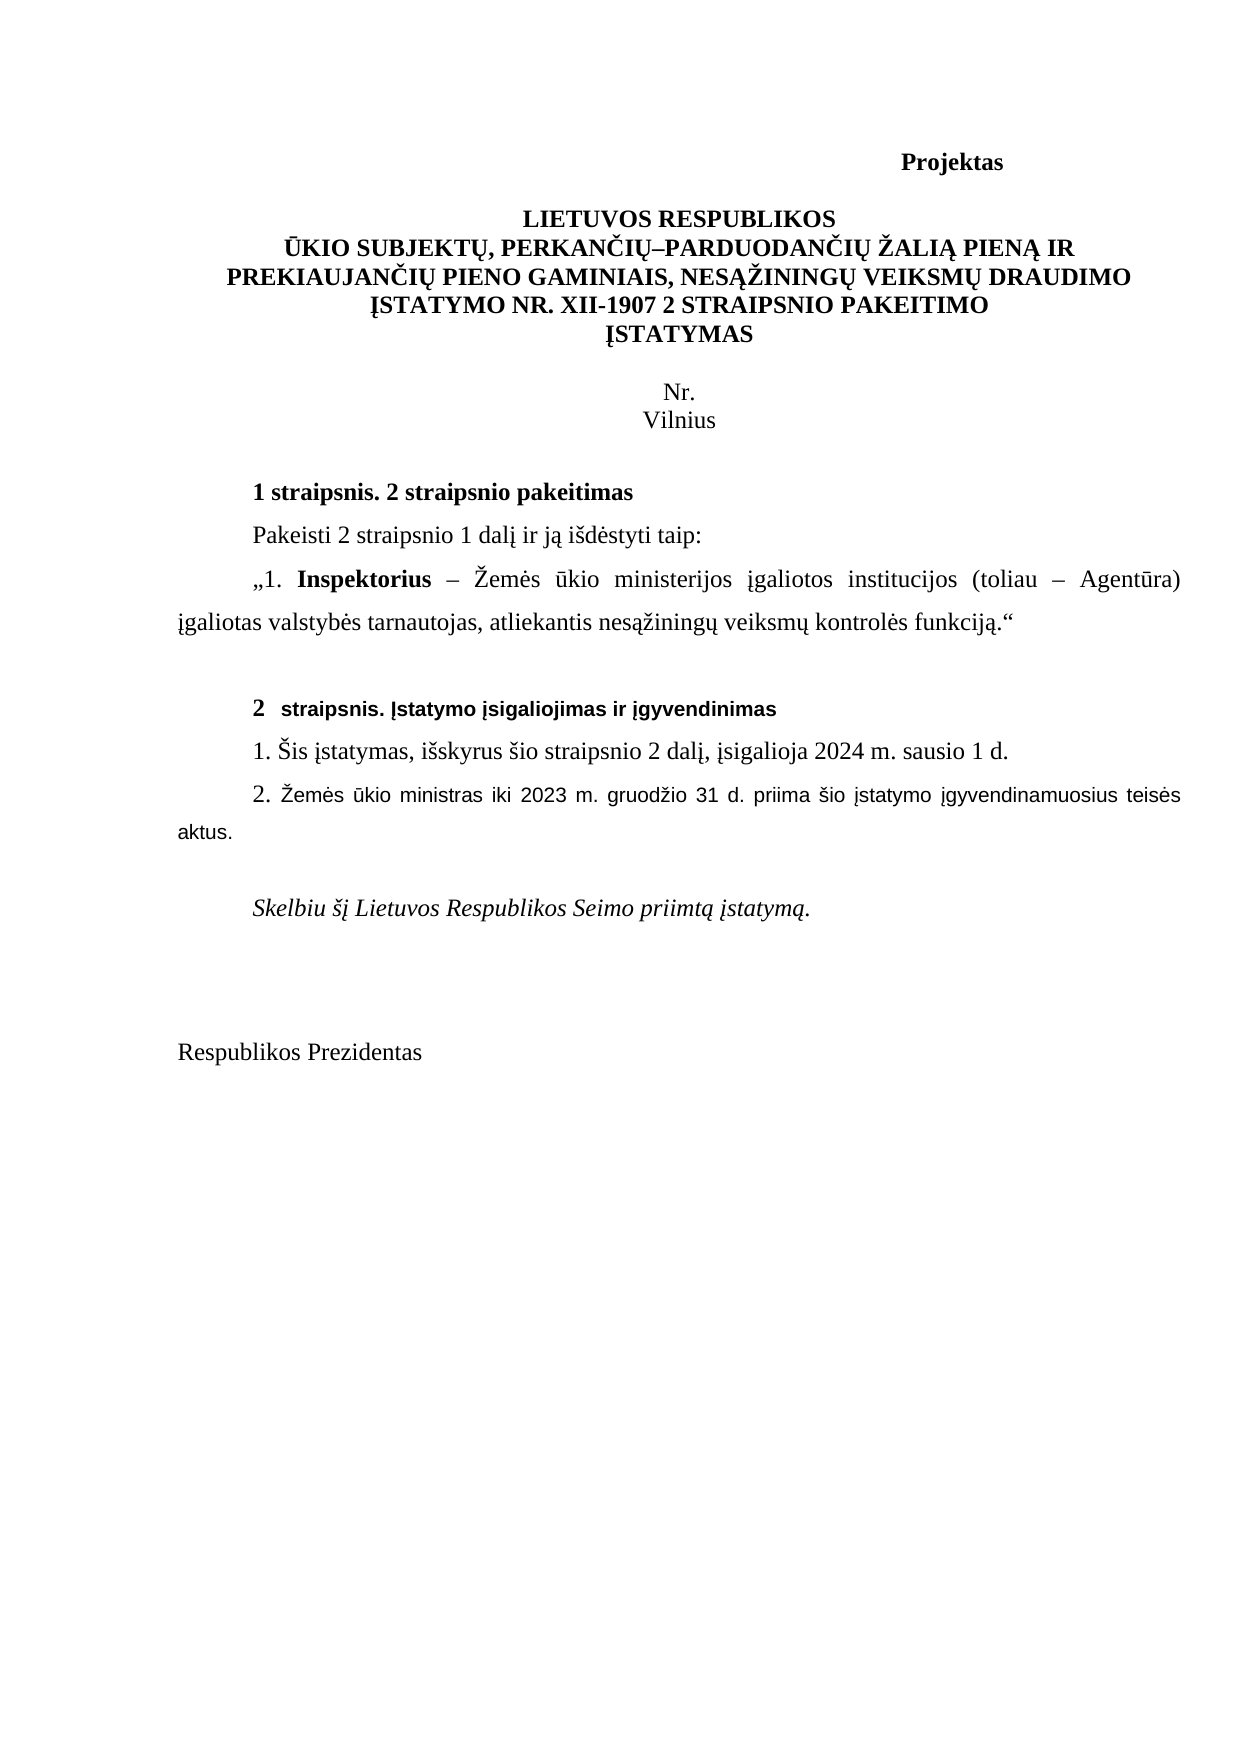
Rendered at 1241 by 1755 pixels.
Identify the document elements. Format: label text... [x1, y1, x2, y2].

text Nr. [177, 377, 1181, 406]
text Respublikos Prezidentas [177, 1037, 1181, 1066]
text ŪKIO SUBJEKTŲ, PERKANČIŲ–PARDUODANČIŲ ŽALIĄ PIENĄ IR PREKIAUJANČIŲ PIENO GAMINIAIS, NESĄŽININGŲ VEIKSMŲ DRAUDIMO ĮSTATYMO NR. XII-1907 2 STRAIPSNIO PAKEITIMO [177, 233, 1181, 319]
text „1. Inspektorius – Žemės ūkio ministerijos įgaliotos institucijos (toliau – Agentūra) įgaliotas valstybės tarnautojas, atliekantis nesąžiningų veiksmų kontrolės funkciją.“ [177, 564, 1181, 636]
text Skelbiu šį Lietuvos Respublikos Seimo priimtą įstatymą. [177, 893, 1181, 922]
text 1. Šis įstatymas, išskyrus šio straipsnio 2 dalį, įsigalioja 2024 m. sausio 1 d. [177, 736, 1181, 765]
text Pakeisti 2 straipsnio 1 dalį ir ją išdėstyti taip: [252, 521, 1181, 549]
text 2. Žemės ūkio ministras iki 2023 m. gruodžio 31 d. priima šio įstatymo įgyvendinamuosius teisės aktus. [177, 779, 1181, 844]
text Projektas [177, 147, 1181, 176]
text Vilnius [177, 406, 1181, 434]
text 2 straipsnis. Įstatymo įsigaliojimas ir įgyvendinimas [252, 693, 1181, 722]
text LIETUVOS RESPUBLIKOS [177, 204, 1181, 233]
text 1 straipsnis. 2 straipsnio pakeitimas [177, 477, 1181, 506]
text ĮSTATYMAS [177, 319, 1181, 348]
